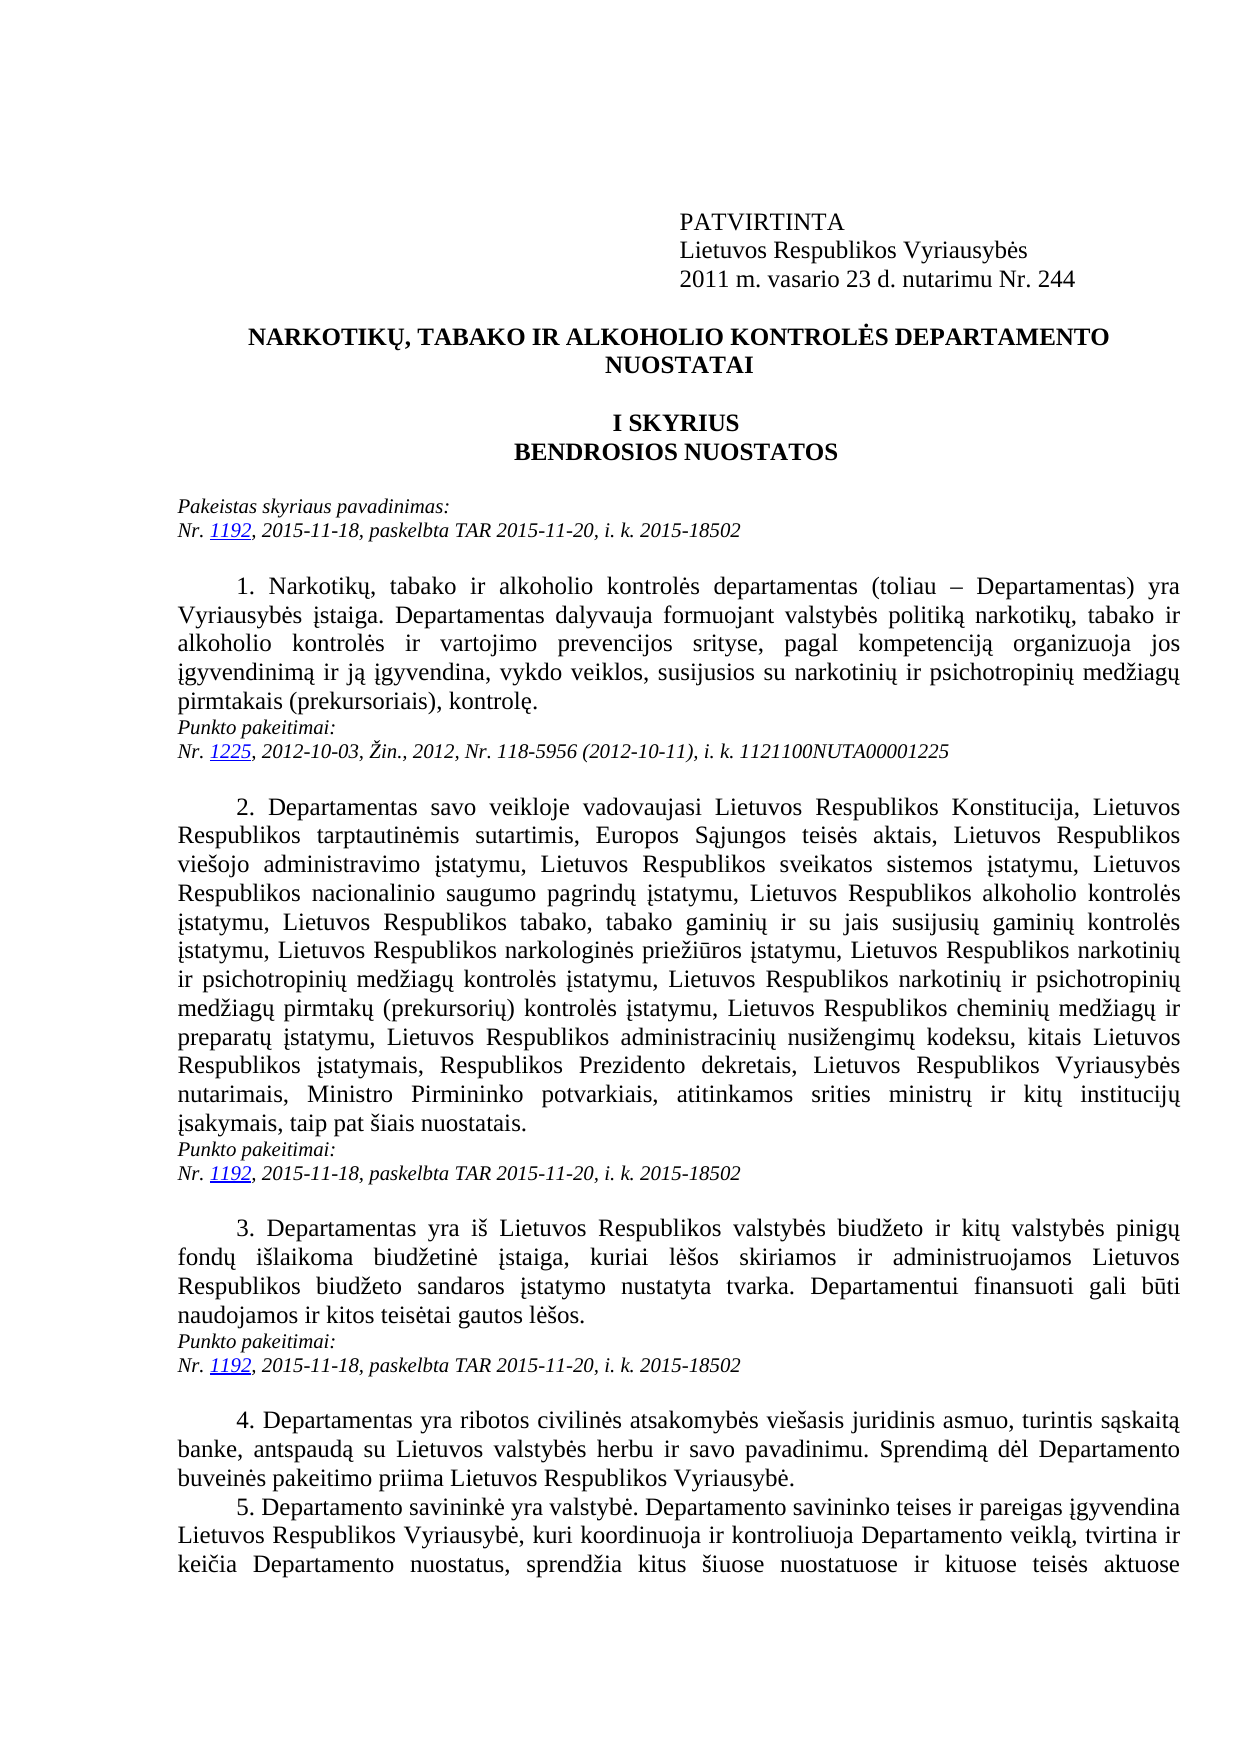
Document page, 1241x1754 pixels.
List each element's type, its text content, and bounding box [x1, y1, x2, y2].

text Punkto pakeitimai: [177, 1328, 1181, 1353]
text Lietuvos Respublikos Vyriausybės [679, 235, 1181, 264]
text I SKYRIUS BENDROSIOS NUOSTATOS [177, 408, 1181, 465]
text Nr. 1192, 2015-11-18, paskelbta TAR 2015-11-20, i. k. 2015-18502 [177, 518, 1181, 542]
text Nr. 1225, 2012-10-03, Žin., 2012, Nr. 118-5956 (2012-10-11), i. k. 1121100NUTA00001225 [177, 739, 1181, 763]
text 4. Departamentas yra ribotos civilinės atsakomybės viešasis juridinis asmuo, turintis sąskaitą banke, antspaudą su Lietuvos valstybės herbu ir savo pavadinimu. Sprendimą dėl Departamento buveinės pakeitimo priima Lietuvos Respublikos Vyriausybė. [177, 1405, 1181, 1492]
text Nr. 1192, 2015-11-18, paskelbta TAR 2015-11-20, i. k. 2015-18502 [177, 1161, 1181, 1185]
text Punkto pakeitimai: [177, 715, 1181, 739]
text 5. Departamento savininkė yra valstybė. Departamento savininko teises ir pareigas įgyvendina Lietuvos Respublikos Vyriausybė, kuri koordinuoja ir kontroliuoja Departamento veiklą, tvirtina ir keičia Departamento nuostatus, sprendžia kitus šiuose nuostatuose ir kituose teisės aktuose [177, 1492, 1181, 1578]
text 3. Departamentas yra iš Lietuvos Respublikos valstybės biudžeto ir kitų valstybės pinigų fondų išlaikoma biudžetinė įstaiga, kuriai lėšos skiriamos ir administruojamos Lietuvos Respublikos biudžeto sandaros įstatymo nustatyta tvarka. Departamentui finansuoti gali būti naudojamos ir kitos teisėtai gautos lėšos. [177, 1213, 1181, 1328]
text Pakeistas skyriaus pavadinimas: [177, 494, 1181, 518]
text NARKOTIKŲ, TABAKO IR ALKOHOLIO KONTROLĖS DEPARTAMENTO NUOSTATAI [177, 322, 1181, 379]
text 2011 m. vasario 23 d. nutarimu Nr. 244 [679, 264, 1181, 293]
text 1. Narkotikų, tabako ir alkoholio kontrolės departamentas (toliau – Departamentas) yra Vyriausybės įstaiga. Departamentas dalyvauja formuojant valstybės politiką narkotikų, tabako ir alkoholio kontrolės ir vartojimo prevencijos srityse, pagal kompetenciją organizuoja jos įgyvendinimą ir ją įgyvendina, vykdo veiklos, susijusios su narkotinių ir psichotropinių medžiagų pirmtakais (prekursoriais), kontrolę. [177, 571, 1181, 715]
text 2. Departamentas savo veikloje vadovaujasi Lietuvos Respublikos Konstitucija, Lietuvos Respublikos tarptautinėmis sutartimis, Europos Sąjungos teisės aktais, Lietuvos Respublikos viešojo administravimo įstatymu, Lietuvos Respublikos sveikatos sistemos įstatymu, Lietuvos Respublikos nacionalinio saugumo pagrindų įstatymu, Lietuvos Respublikos alkoholio kontrolės įstatymu, Lietuvos Respublikos tabako, tabako gaminių ir su jais susijusių gaminių kontrolės įstatymu, Lietuvos Respublikos narkologinės priežiūros įstatymu, Lietuvos Respublikos narkotinių ir psichotropinių medžiagų kontrolės įstatymu, Lietuvos Respublikos narkotinių ir psichotropinių medžiagų pirmtakų (prekursorių) kontrolės įstatymu, Lietuvos Respublikos cheminių medžiagų ir preparatų įstatymu, Lietuvos Respublikos administracinių nusižengimų kodeksu, kitais Lietuvos Respublikos įstatymais, Respublikos Prezidento dekretais, Lietuvos Respublikos Vyriausybės nutarimais, Ministro Pirmininko potvarkiais, atitinkamos srities ministrų ir kitų institucijų įsakymais, taip pat šiais nuostatais. [177, 792, 1181, 1137]
text Punkto pakeitimai: [177, 1137, 1181, 1161]
text Nr. 1192, 2015-11-18, paskelbta TAR 2015-11-20, i. k. 2015-18502 [177, 1353, 1181, 1377]
text Patvirtinta [679, 207, 1181, 235]
